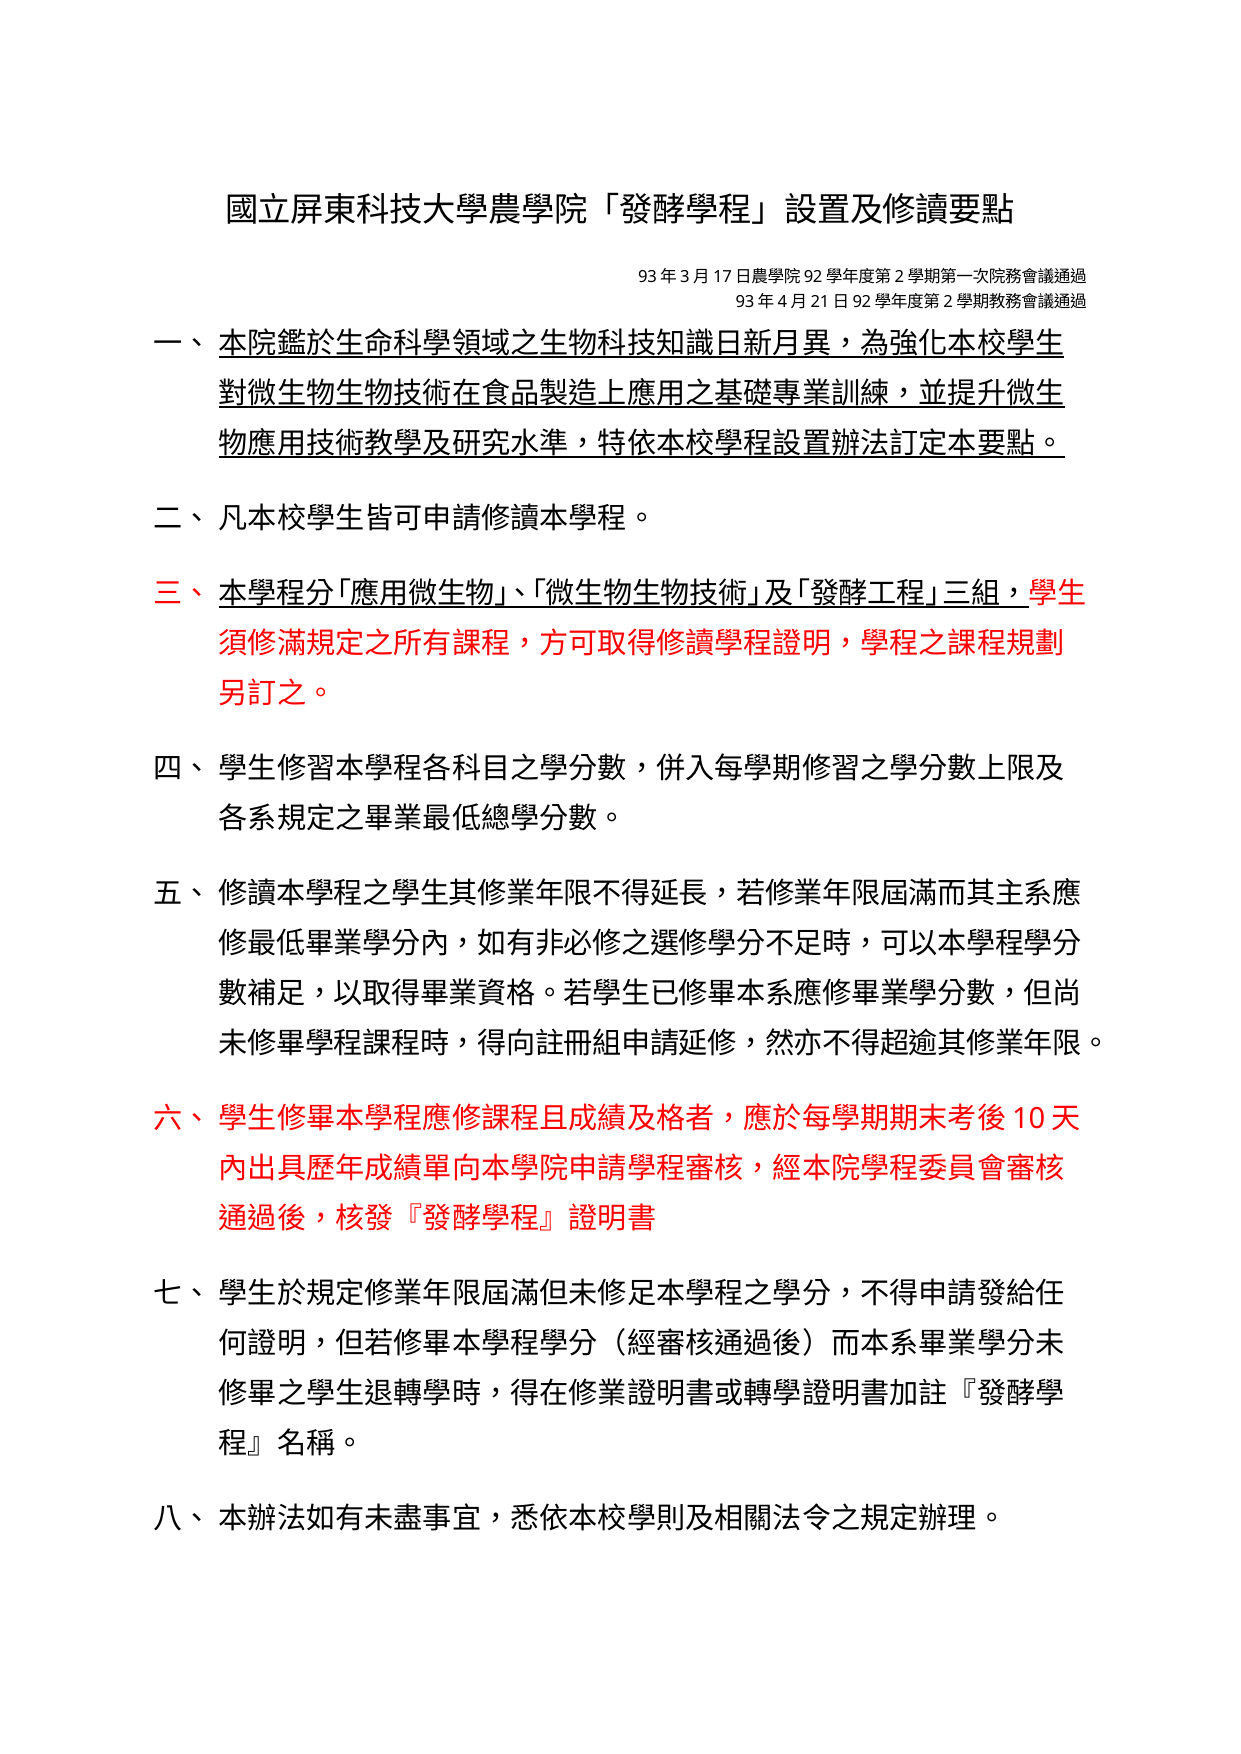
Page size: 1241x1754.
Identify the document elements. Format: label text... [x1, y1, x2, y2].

list 本辦法如有未盡事宜，悉依本校學則及相關法令之規定辦理。 [153, 1487, 1087, 1537]
list 凡本校學生皆可申請修讀本學程。 [153, 487, 1087, 537]
list 修讀本學程之學生其修業年限不得延長，若修業年限屆滿而其主系應修最低畢業學分內，如有非必修之選修學分不足時，可以本學程學分數補足，以取得畢業資格。若學生已修畢本系應修畢業學分數，但尚未修畢學程課程時，得向註冊組申請延修，然亦不得超逾其修業年限。 [153, 862, 1087, 1062]
list 學生於規定修業年限屆滿但未修足本學程之學分，不得申請發給任何證明，但若修畢本學程學分（經審核通過後）而本系畢業學分未修畢之學生退轉學時，得在修業證明書或轉學證明書加註『發酵學程』名稱。 [153, 1262, 1087, 1462]
list 學生修習本學程各科目之學分數，併入每學期修習之學分數上限及各系規定之畢業最低總學分數。 [153, 737, 1087, 837]
list 本院鑑於生命科學領域之生物科技知識日新月異，為強化本校學生對微生物生物技術在食品製造上應用之基礎專業訓練，並提升微生物應用技術教學及研究水準，特依本校學程設置辦法訂定本要點。 [153, 312, 1087, 462]
list 學生修畢本學程應修課程且成績及格者，應於每學期期末考後10天內出具歷年成績單向本學院申請學程審核，經本院學程委員會審核通過後，核發『發酵學程』證明書 [153, 1087, 1087, 1237]
text 93年3月17日農學院92學年度第2學期第一次院務會議通過 [153, 256, 1087, 288]
list 本學程分「應用微生物」、「微生物生物技術」及「發酵工程」三組，學生須修滿規定之所有課程，方可取得修讀學程證明，學程之課程規劃另訂之。 [153, 562, 1087, 712]
text 國立屏東科技大學農學院「發酵學程」設置及修讀要點 [153, 183, 1087, 231]
text 93年4月21日92學年度第2學期教務會議通過 [153, 288, 1087, 312]
